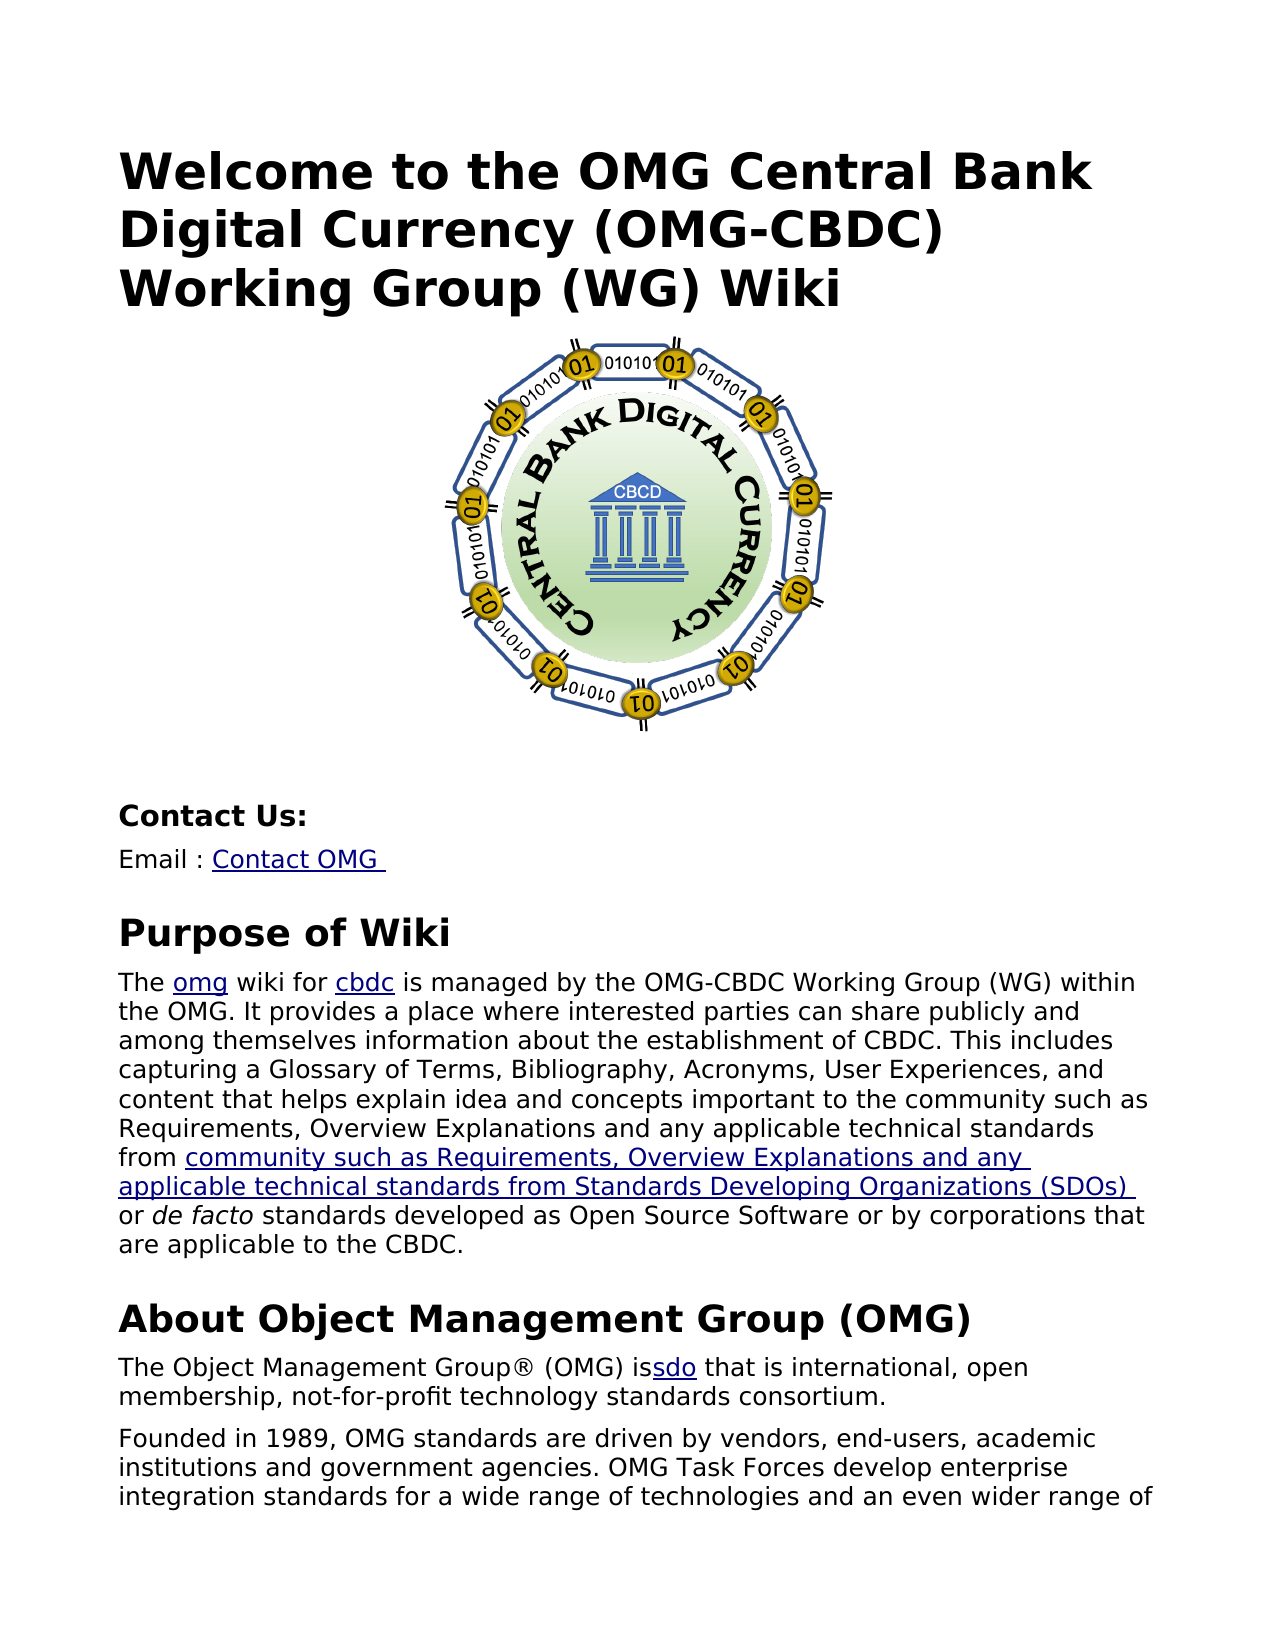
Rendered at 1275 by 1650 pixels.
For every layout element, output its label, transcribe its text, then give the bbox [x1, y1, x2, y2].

subtitle Welcome to the OMG Central Bank Digital Currency (OMG-CBDC) Working Group (WG) Wiki [118, 143, 1157, 318]
text Email : Contact OMG [118, 845, 1157, 874]
text Founded in 1989, OMG standards are driven by vendors, end-users, academic institutions and government agencies. OMG Task Forces develop enterprise integration standards for a wide range of technologies and an even wider range of [118, 1424, 1157, 1512]
picture [442, 330, 833, 733]
subtitle Contact Us: [118, 799, 1157, 833]
subtitle Purpose of Wiki [118, 912, 1157, 956]
text The omg wiki for cbdc is managed by the OMG-CBDC Working Group (WG) within the OMG. It provides a place where interested parties can share publicly and among themselves information about the establishment of CBDC. This includes capturing a Glossary of Terms, Bibliography, Acronyms, User Experiences, and content that helps explain idea and concepts important to the community such as Requirements, Overview Explanations and any applicable technical standards from community such as Requirements, Overview Explanations and any applicable technical standards from Standards Developing Organizations (SDOs) or de facto standards developed as Open Source Software or by corporations that are applicable to the CBDC. [118, 968, 1157, 1260]
subtitle About Object Management Group (OMG) [118, 1297, 1157, 1341]
text The Object Management Group® (OMG) issdo that is international, open membership, not-for-profit technology standards consortium. [118, 1353, 1157, 1412]
